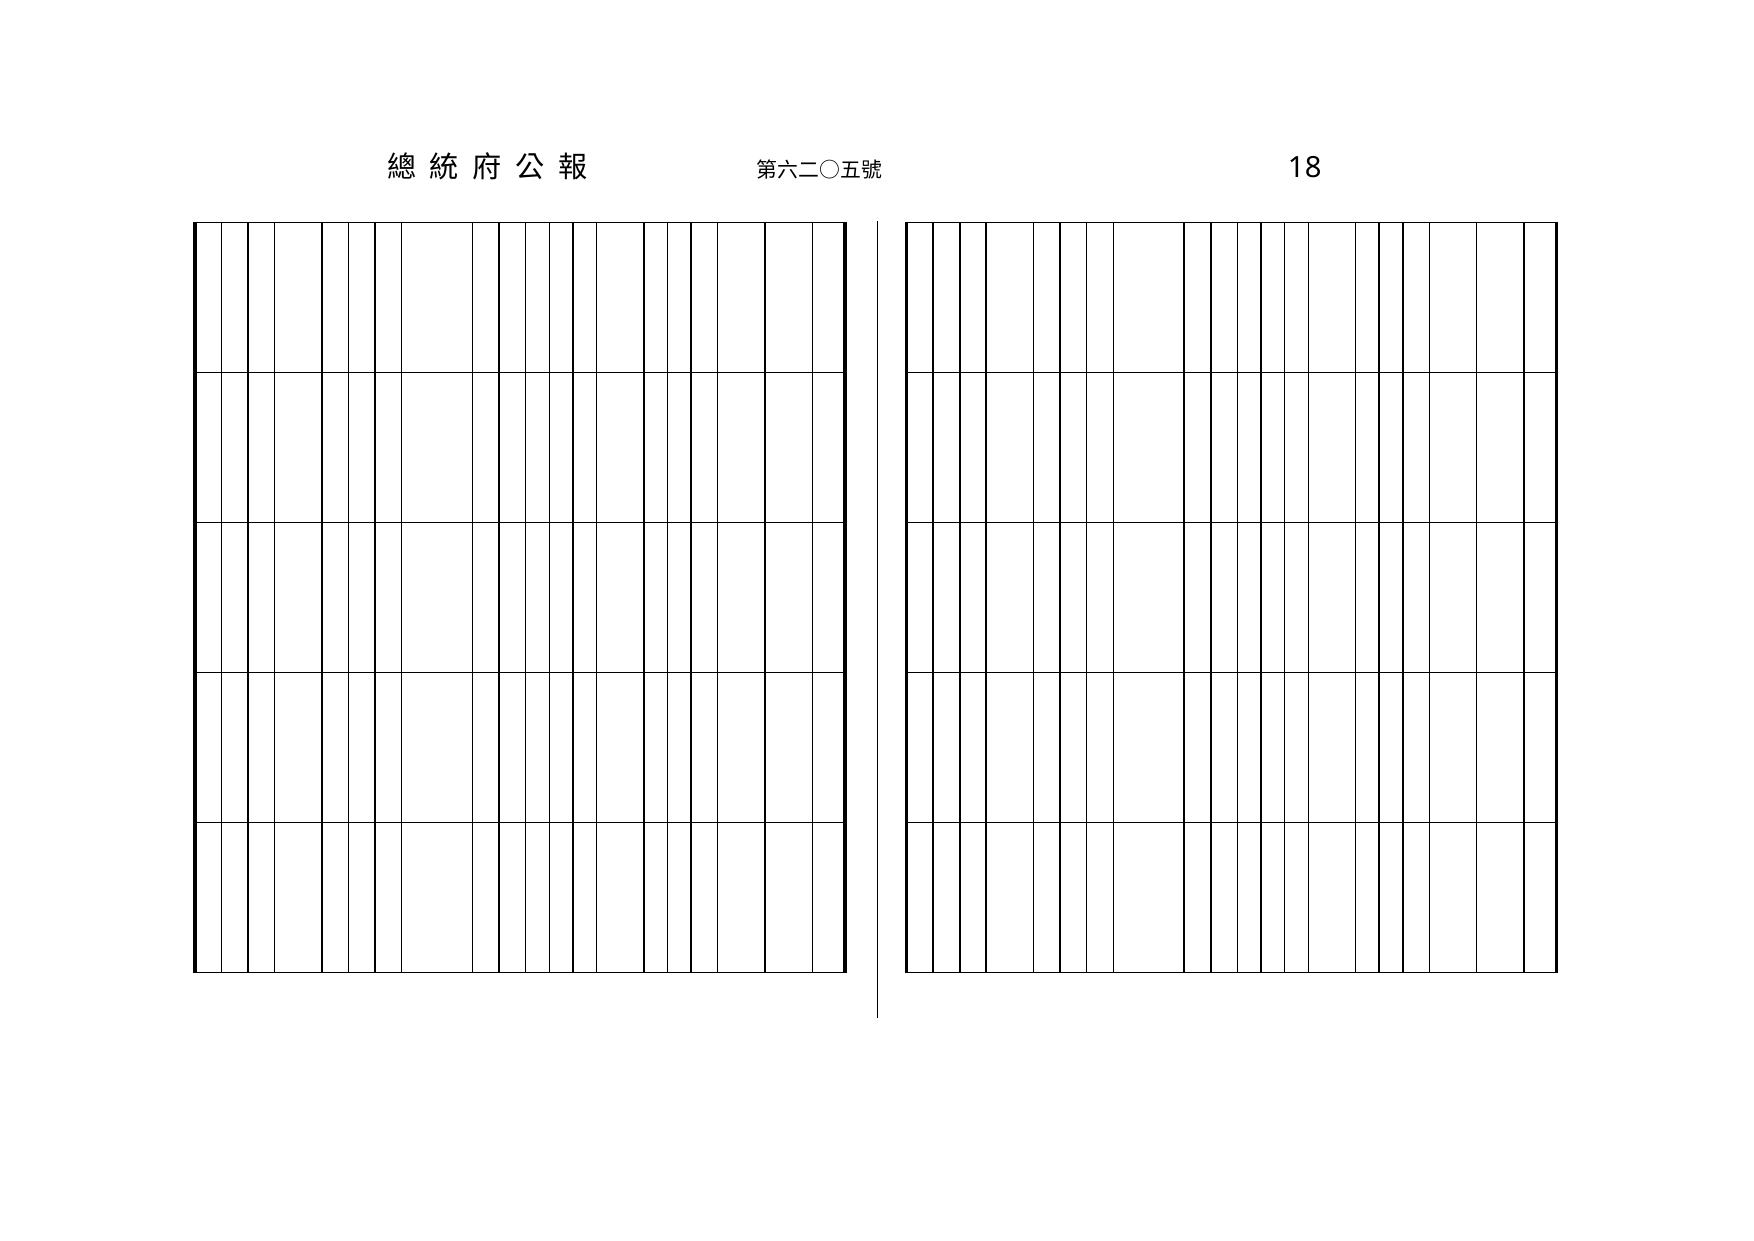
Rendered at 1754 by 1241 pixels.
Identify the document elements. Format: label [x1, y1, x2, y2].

table_cell [741, 523, 764, 672]
table_cell [1309, 523, 1332, 672]
table_cell [1034, 523, 1059, 672]
table_cell [550, 223, 572, 372]
table_cell [718, 373, 741, 522]
table_cell [526, 823, 549, 972]
table_cell [1380, 223, 1402, 372]
table_cell [526, 673, 549, 822]
table_cell [766, 673, 789, 822]
table_cell [1114, 373, 1137, 522]
table_cell [349, 223, 374, 372]
table_cell [718, 223, 741, 372]
table_cell [597, 823, 620, 972]
table_cell [908, 673, 932, 822]
table_cell [692, 223, 717, 372]
table_cell [197, 373, 221, 522]
table_cell [1185, 823, 1210, 972]
table_cell [402, 523, 425, 672]
table_cell [1404, 673, 1429, 822]
table_cell [1034, 823, 1059, 972]
table_cell [402, 673, 425, 822]
table_cell [961, 673, 985, 822]
table_cell [1356, 673, 1378, 822]
table_cell [620, 823, 643, 972]
table_cell [550, 823, 572, 972]
table_cell [813, 223, 843, 372]
table_cell [249, 373, 274, 522]
table_cell [376, 823, 401, 972]
table_cell [961, 223, 985, 372]
table_cell [1356, 823, 1378, 972]
table_cell [349, 673, 374, 822]
table_cell [1380, 373, 1402, 522]
table_cell [1114, 673, 1137, 822]
table_cell [692, 373, 717, 522]
table_cell [1453, 523, 1476, 672]
table_cell [222, 823, 247, 972]
table_cell [1010, 523, 1033, 672]
table_cell [298, 523, 321, 672]
table_cell [574, 223, 596, 372]
table_cell [222, 523, 247, 672]
table_cell [1285, 673, 1308, 822]
table_cell [668, 223, 690, 372]
table_cell [1087, 673, 1113, 822]
table_cell [597, 673, 620, 822]
table_cell [1356, 373, 1378, 522]
table_cell [1161, 373, 1183, 522]
table_cell [813, 523, 843, 672]
table_cell [1525, 823, 1555, 972]
table_cell [500, 823, 525, 972]
table_cell [1212, 523, 1237, 672]
table_cell [813, 823, 843, 972]
table_cell [1309, 223, 1332, 372]
table_cell [961, 373, 985, 522]
table_cell [526, 223, 549, 372]
table_cell [222, 373, 247, 522]
table_cell [1087, 823, 1113, 972]
table_cell [1061, 823, 1086, 972]
table_cell [597, 223, 620, 372]
table_cell [1212, 673, 1237, 822]
table_cell [425, 223, 449, 372]
table_cell [908, 523, 932, 672]
table_cell [1309, 673, 1332, 822]
table_cell [668, 373, 690, 522]
table_cell [1114, 823, 1137, 972]
table_cell [275, 373, 298, 522]
table_cell [323, 373, 348, 522]
table_cell [197, 823, 221, 972]
table_cell [1212, 373, 1237, 522]
table_cell [692, 523, 717, 672]
table_cell [473, 673, 498, 822]
table_cell [908, 223, 932, 372]
table_cell [766, 523, 789, 672]
table_cell [1525, 523, 1555, 672]
table_cell [789, 373, 812, 522]
table_cell [789, 823, 812, 972]
table_cell [275, 823, 298, 972]
table_cell [620, 373, 643, 522]
table_cell [376, 373, 401, 522]
table_cell [1061, 673, 1086, 822]
table_cell [987, 373, 1010, 522]
table_cell [1061, 523, 1086, 672]
table_cell [1061, 373, 1086, 522]
table_cell [908, 373, 932, 522]
table_cell [275, 523, 298, 672]
table_cell [718, 523, 741, 672]
table_cell [349, 373, 374, 522]
table_cell [500, 373, 525, 522]
table_cell [1010, 373, 1033, 522]
table_cell [766, 373, 789, 522]
table_cell [197, 673, 221, 822]
table_cell [574, 523, 596, 672]
table_cell [934, 223, 959, 372]
table_cell [1332, 823, 1355, 972]
table_cell [1477, 523, 1500, 672]
table_cell [349, 523, 374, 672]
table_cell [574, 673, 596, 822]
table_cell [1356, 223, 1378, 372]
table_cell [987, 823, 1010, 972]
table_cell [1137, 373, 1161, 522]
table_cell [1285, 223, 1308, 372]
table_cell [934, 823, 959, 972]
table_cell [620, 523, 643, 672]
table_cell [1332, 673, 1355, 822]
table_cell [1380, 823, 1402, 972]
table_cell [222, 223, 247, 372]
table_cell [961, 823, 985, 972]
table_cell [620, 673, 643, 822]
table_cell [323, 523, 348, 672]
table_cell [987, 523, 1010, 672]
table_cell [741, 673, 764, 822]
table_cell [526, 523, 549, 672]
table_cell [645, 223, 667, 372]
table_cell [550, 673, 572, 822]
table_cell [473, 523, 498, 672]
table_cell [449, 373, 472, 522]
table_cell [813, 673, 843, 822]
table_cell [718, 673, 741, 822]
table_cell [1404, 523, 1429, 672]
table_cell [1430, 373, 1453, 522]
table_cell [249, 673, 274, 822]
table_cell [298, 223, 321, 372]
table_cell [449, 523, 472, 672]
table_cell [1453, 823, 1476, 972]
table_cell [1185, 223, 1210, 372]
table_cell [789, 673, 812, 822]
table_cell [449, 223, 472, 372]
table_cell [1238, 523, 1260, 672]
table_cell [987, 223, 1010, 372]
table_cell [425, 673, 449, 822]
table_cell [1034, 373, 1059, 522]
table_cell [1262, 223, 1284, 372]
table_cell [1010, 823, 1033, 972]
table_cell [1404, 373, 1429, 522]
table_cell [1477, 373, 1500, 522]
table_cell [249, 223, 274, 372]
table_cell [249, 823, 274, 972]
table_cell [1137, 823, 1161, 972]
table_cell [1500, 823, 1523, 972]
table_cell [813, 373, 843, 522]
table_cell [1332, 373, 1355, 522]
table_cell [961, 523, 985, 672]
table_cell [298, 373, 321, 522]
table_cell [275, 223, 298, 372]
table_cell [1185, 523, 1210, 672]
table_cell [1212, 823, 1237, 972]
table_cell [645, 673, 667, 822]
table_cell [668, 673, 690, 822]
table_cell [718, 823, 741, 972]
table_cell [908, 823, 932, 972]
table_cell [1262, 673, 1284, 822]
table_cell [1212, 223, 1237, 372]
table_cell [197, 523, 221, 672]
table_cell [298, 823, 321, 972]
table_cell [1114, 223, 1137, 372]
table_cell [1477, 223, 1500, 372]
table_cell [425, 523, 449, 672]
table_cell [1010, 223, 1033, 372]
table_cell [1380, 673, 1402, 822]
table_cell [1500, 373, 1523, 522]
table_cell [222, 673, 247, 822]
table_cell [323, 223, 348, 372]
table_cell [1332, 523, 1355, 672]
table_cell [402, 373, 425, 522]
table_cell [1285, 523, 1308, 672]
table_cell [1238, 373, 1260, 522]
table_cell [766, 823, 789, 972]
table_cell [645, 373, 667, 522]
table_cell [1238, 223, 1260, 372]
table_cell [1477, 823, 1500, 972]
table_cell [1034, 673, 1059, 822]
table_cell [473, 373, 498, 522]
table_cell [402, 223, 425, 372]
table_cell [789, 223, 812, 372]
table_cell [1525, 673, 1555, 822]
table_cell [1061, 223, 1086, 372]
table_cell [500, 523, 525, 672]
table_cell [1285, 823, 1308, 972]
table_cell [1356, 523, 1378, 672]
table_cell [197, 223, 221, 372]
table_cell [425, 823, 449, 972]
table_cell [1238, 673, 1260, 822]
table_cell [1010, 673, 1033, 822]
table_cell [1087, 373, 1113, 522]
table_cell [1525, 373, 1555, 522]
table_cell [323, 673, 348, 822]
table_cell [1500, 523, 1523, 672]
table_cell [275, 673, 298, 822]
table_cell [668, 823, 690, 972]
table_cell [473, 823, 498, 972]
table_cell [1137, 523, 1161, 672]
table_cell [1453, 373, 1476, 522]
table_cell [1525, 223, 1555, 372]
table_cell [1238, 823, 1260, 972]
table_cell [1500, 223, 1523, 372]
table_cell [1161, 523, 1183, 672]
table_cell [741, 373, 764, 522]
table_cell [1161, 673, 1183, 822]
table_cell [1262, 373, 1284, 522]
table_cell [1380, 523, 1402, 672]
table_cell [1262, 523, 1284, 672]
table_cell [645, 823, 667, 972]
table_cell [1430, 823, 1453, 972]
table_cell [500, 223, 525, 372]
table_cell [1161, 223, 1183, 372]
table_cell [1500, 673, 1523, 822]
table_cell [1161, 823, 1183, 972]
table_cell [645, 523, 667, 672]
table_cell [766, 223, 789, 372]
table_cell [1404, 223, 1429, 372]
table_cell [550, 523, 572, 672]
table_cell [1087, 523, 1113, 672]
table_cell [349, 823, 374, 972]
table_cell [1430, 223, 1453, 372]
table_cell [574, 823, 596, 972]
table_cell [1309, 373, 1332, 522]
table_cell [298, 673, 321, 822]
table_cell [1332, 223, 1355, 372]
table_cell [1453, 673, 1476, 822]
table_cell [741, 223, 764, 372]
table_cell [323, 823, 348, 972]
table_cell [789, 523, 812, 672]
table_cell [574, 373, 596, 522]
table_cell [1404, 823, 1429, 972]
table_cell [1137, 223, 1161, 372]
table_cell [934, 673, 959, 822]
table_cell [425, 373, 449, 522]
table_cell [1262, 823, 1284, 972]
table_cell [1285, 373, 1308, 522]
table_cell [376, 673, 401, 822]
table_cell [1477, 673, 1500, 822]
table_cell [1430, 523, 1453, 672]
table_cell [526, 373, 549, 522]
table_cell [692, 823, 717, 972]
table_cell [1453, 223, 1476, 372]
table_cell [1185, 673, 1210, 822]
table_cell [376, 523, 401, 672]
table_cell [934, 523, 959, 672]
table_cell [934, 373, 959, 522]
table_cell [1185, 373, 1210, 522]
table_cell [500, 673, 525, 822]
table_cell [987, 673, 1010, 822]
table_cell [449, 823, 472, 972]
table_cell [376, 223, 401, 372]
table_cell [1137, 673, 1161, 822]
table_cell [1114, 523, 1137, 672]
table_cell [692, 673, 717, 822]
table_cell [741, 823, 764, 972]
table_cell [1034, 223, 1059, 372]
table_cell [597, 523, 620, 672]
table_cell [550, 373, 572, 522]
table_cell [473, 223, 498, 372]
table_cell [449, 673, 472, 822]
table_cell [249, 523, 274, 672]
table_cell [1430, 673, 1453, 822]
table_cell [620, 223, 643, 372]
table_cell [1087, 223, 1113, 372]
table_cell [597, 373, 620, 522]
table_cell [668, 523, 690, 672]
table_cell [1309, 823, 1332, 972]
table_cell [402, 823, 425, 972]
